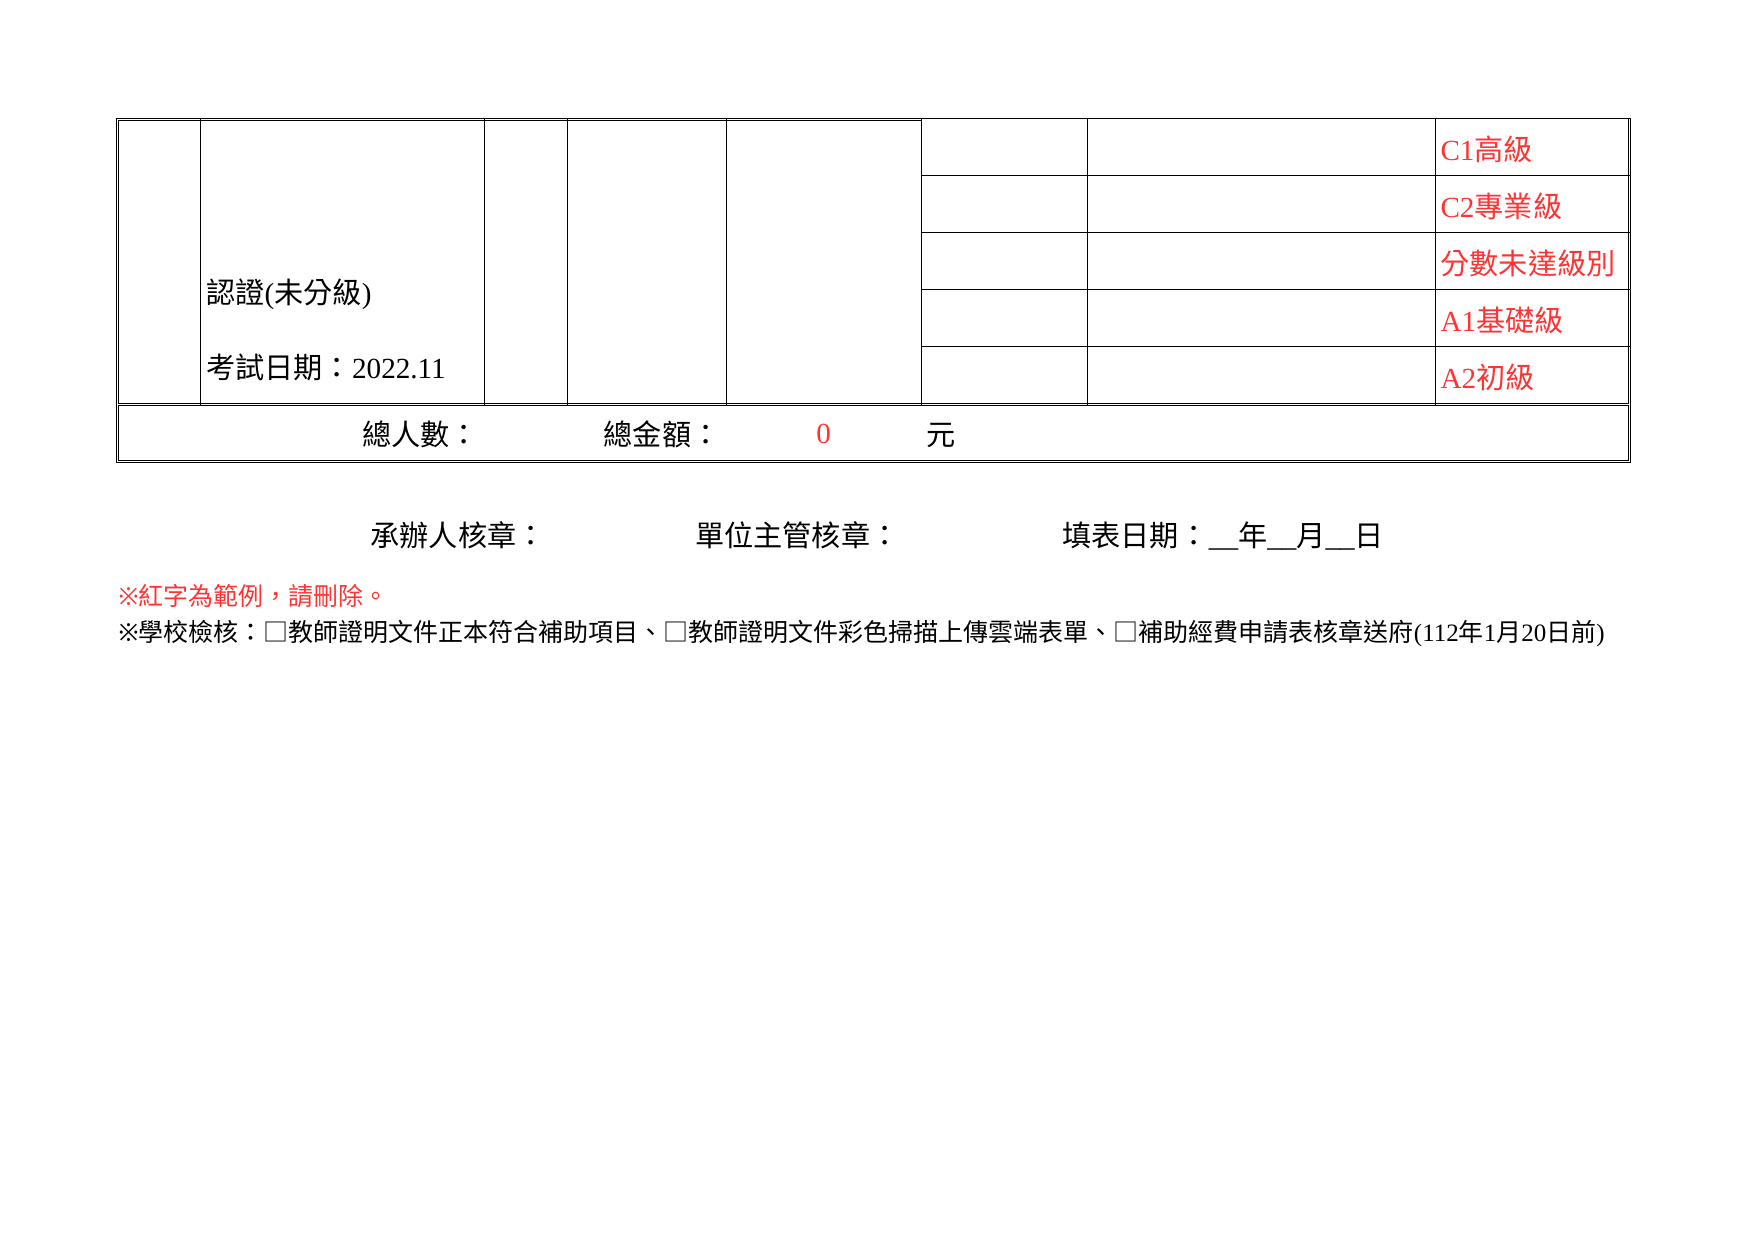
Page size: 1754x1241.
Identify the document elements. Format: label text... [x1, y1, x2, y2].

table_cell 認證(未分級) 考試日期：2022.11 [201, 121, 484, 402]
table_cell [1435, 406, 1628, 459]
table_cell [1088, 176, 1435, 232]
table_cell [568, 121, 726, 402]
table_cell [1088, 119, 1435, 175]
table_cell [1088, 347, 1435, 402]
table_cell [119, 406, 200, 459]
table_cell A2初級 [1436, 347, 1628, 402]
table_cell [922, 233, 1087, 289]
table_cell 元 [921, 406, 1087, 459]
table_cell [1088, 290, 1435, 346]
table_cell [485, 121, 567, 402]
table_cell A1基礎級 [1436, 290, 1628, 346]
text ※學校檢核：□教師證明文件正本符合補助項目、□教師證明文件彩色掃描上傳雲端表單、□補助經費申請表核章送府(112年1月20日前) [118, 613, 1636, 649]
table_cell 分數未達級別 [1436, 233, 1628, 289]
table_cell C2專業級 [1436, 176, 1628, 232]
table_cell 總人數： [200, 406, 484, 459]
table_cell [922, 290, 1087, 346]
table_cell C1高級 [1436, 119, 1628, 175]
text 承辦人核章： 單位主管核章： 填表日期：__年__月__日 [118, 513, 1636, 555]
table_cell [484, 406, 567, 459]
table_cell [922, 176, 1087, 232]
text ※紅字為範例，請刪除。 [118, 576, 1636, 613]
table_cell [1088, 233, 1435, 289]
table_cell [119, 121, 200, 402]
table_cell 0 [726, 406, 921, 459]
table_cell [922, 347, 1087, 402]
table_cell 總金額： [567, 406, 726, 459]
table_cell [1087, 406, 1435, 459]
table_cell [922, 119, 1087, 175]
table_cell [727, 121, 921, 402]
